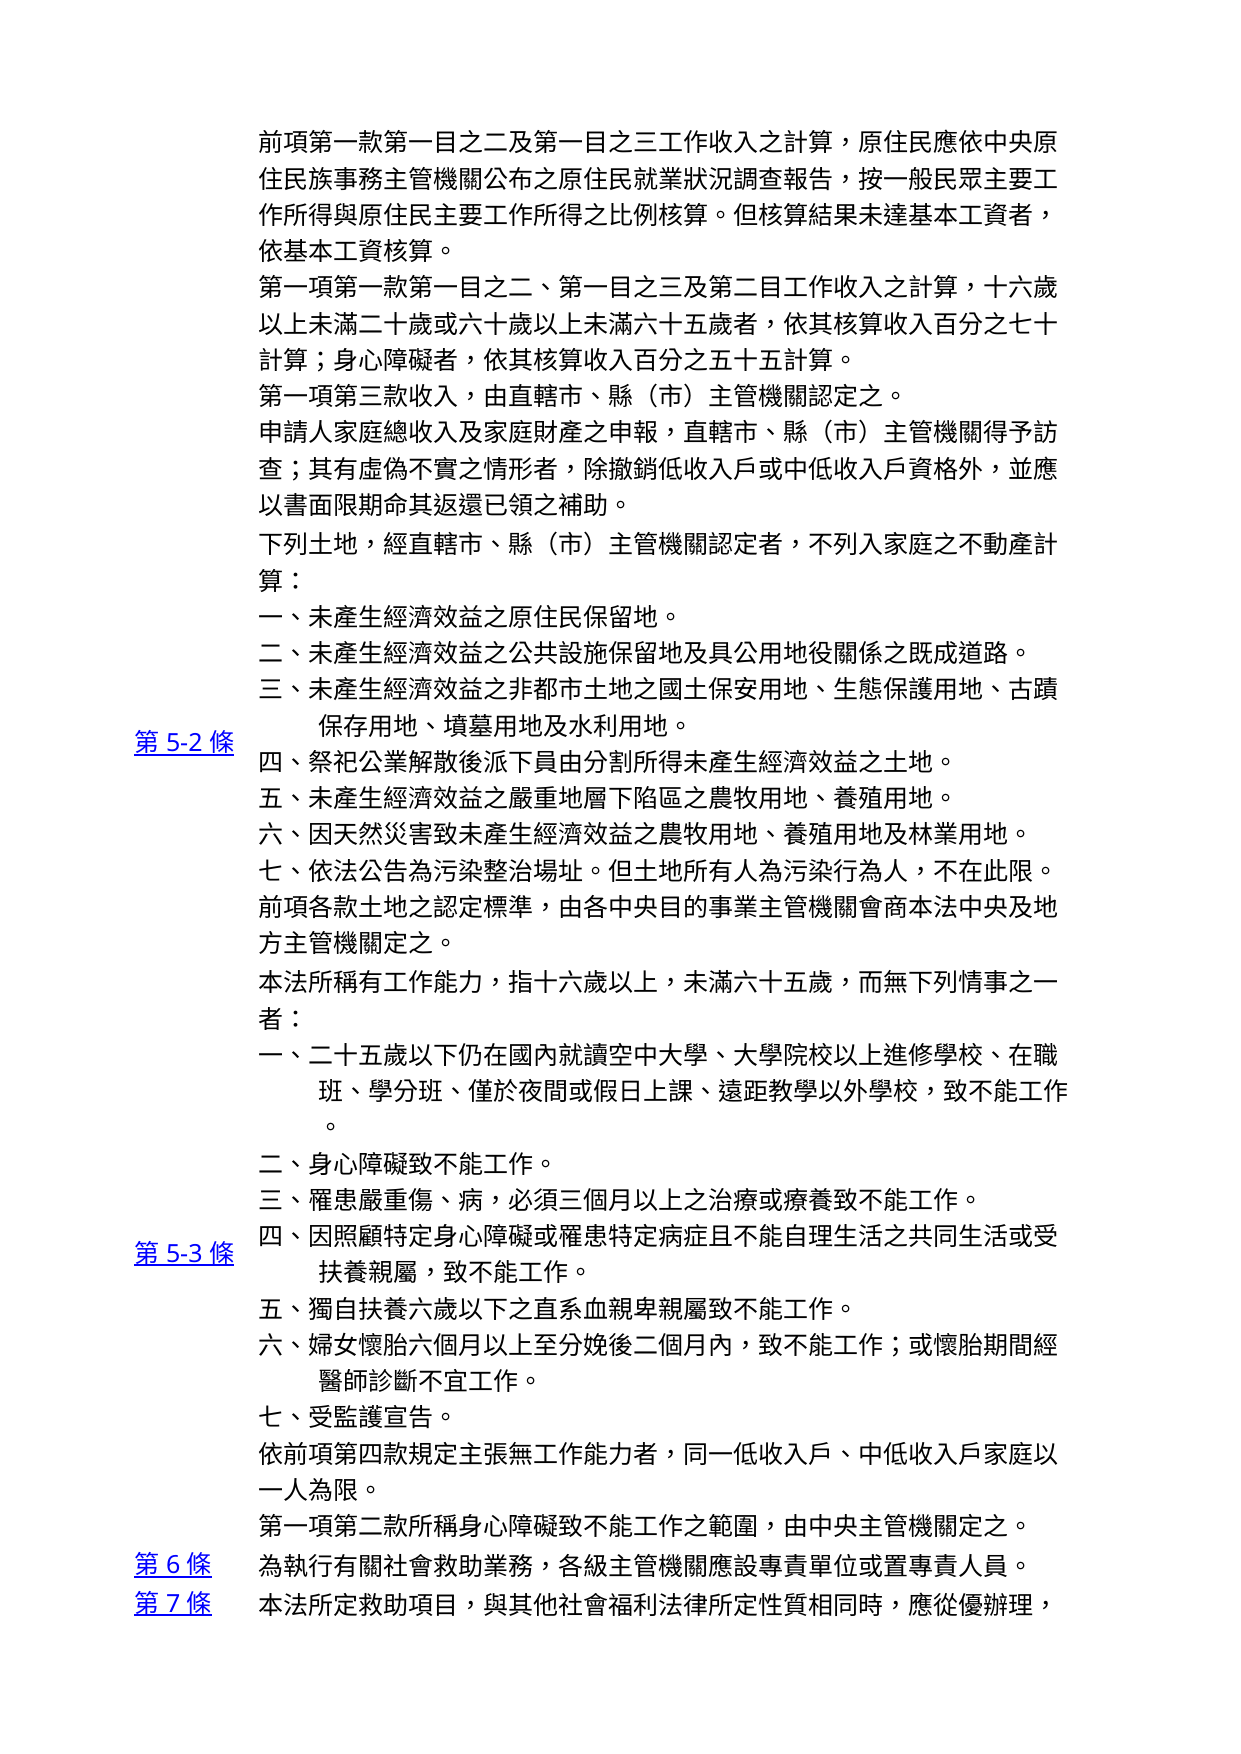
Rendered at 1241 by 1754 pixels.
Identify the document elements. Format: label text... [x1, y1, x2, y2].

table_cell 第 5-2 條 [133, 523, 253, 961]
table_cell 第 7 條 [133, 1584, 253, 1623]
table_cell [122, 120, 1065, 1625]
table_cell 第 5-3 條 [133, 961, 253, 1544]
table_cell 為執行有關社會救助業務，各級主管機關應設專責單位或置專責人員。 [257, 1544, 1065, 1584]
table_cell 本法所定救助項目，與其他社會福利法律所定性質相同時，應從優辦理， [257, 1584, 1065, 1623]
table_cell [133, 121, 253, 523]
table_cell 第四條第一項及第四條之一第一項第一款所稱家庭總收入，指下列各款之 總額： 一、工作收入，依下列規定計算： （一）已就業者，依序核算： 1.依全家人口當年度實際工作收入並提供薪資證明核算。無法提出 薪資證明者，依最近一年度之財稅資料所列工作收入核算。 2.最近一年度之財稅資料查無工作收入，且未能提出薪資證明者， 依臺灣地區職類別薪資調查報告各職類每人月平均經常性薪資核 算。 3.未列入臺灣地區職類別薪資調查報告各職類者，依中央勞工主管 機關公布之最近一次各業初任人員每月平均經常性薪資核算。 （二）有工作能力未就業者，依基本工資核算。但經公立就業服務機構認 定失業者或五十五歲以上經公立就業服務機構媒介工作三次以上未 媒合成功、參加政府主辦或委辦全日制職業訓練，其失業或參加職 業訓練期間得不計算工作收入，所領取之失業給付或職業訓練生活 津貼，仍應併入其他收入計算。 二、動產及不動產之收益。 三、其他收入：前二款以外非屬社會救助給付之收入。 前項第一款第一目之二及第一目之三工作收入之計算，原住民應依中央原 住民族事務主管機關公布之原住民就業狀況調查報告，按一般民眾主要工 作所得與原住民主要工作所得之比例核算。但核算結果未達基本工資者， 依基本工資核算。 第一項第一款第一目之二、第一目之三及第二目工作收入之計算，十六歲 以上未滿二十歲或六十歲以上未滿六十五歲者，依其核算收入百分之七十 計算；身心障礙者，依其核算收入百分之五十五計算。 第一項第三款收入，由直轄市、縣（市）主管機關認定之。 申請人家庭總收入及家庭財產之申報，直轄市、縣（市）主管機關得予訪 查；其有虛偽不實之情形者，除撤銷低收入戶或中低收入戶資格外，並應 以書面限期命其返還已領之補助。 [257, 121, 1065, 523]
table_cell 下列土地，經直轄市、縣（市）主管機關認定者，不列入家庭之不動產計 算： 一、未產生經濟效益之原住民保留地。 二、未產生經濟效益之公共設施保留地及具公用地役關係之既成道路。 三、未產生經濟效益之非都市土地之國土保安用地、生態保護用地、古蹟 保存用地、墳墓用地及水利用地。 四、祭祀公業解散後派下員由分割所得未產生經濟效益之土地。 五、未產生經濟效益之嚴重地層下陷區之農牧用地、養殖用地。 六、因天然災害致未產生經濟效益之農牧用地、養殖用地及林業用地。 七、依法公告為污染整治場址。但土地所有人為污染行為人，不在此限。 前項各款土地之認定標準，由各中央目的事業主管機關會商本法中央及地 方主管機關定之。 [257, 523, 1065, 961]
table_header [118, 118, 1069, 1626]
table_cell 第 6 條 [133, 1544, 253, 1584]
table_cell 本法所稱有工作能力，指十六歲以上，未滿六十五歲，而無下列情事之一 者： 一、二十五歲以下仍在國內就讀空中大學、大學院校以上進修學校、在職 班、學分班、僅於夜間或假日上課、遠距教學以外學校，致不能工作 。 二、身心障礙致不能工作。 三、罹患嚴重傷、病，必須三個月以上之治療或療養致不能工作。 四、因照顧特定身心障礙或罹患特定病症且不能自理生活之共同生活或受 扶養親屬，致不能工作。 五、獨自扶養六歲以下之直系血親卑親屬致不能工作。 六、婦女懷胎六個月以上至分娩後二個月內，致不能工作；或懷胎期間經 醫師診斷不宜工作。 七、受監護宣告。 依前項第四款規定主張無工作能力者，同一低收入戶、中低收入戶家庭以 一人為限。 第一項第二款所稱身心障礙致不能工作之範圍，由中央主管機關定之。 [257, 961, 1065, 1544]
table_header [1069, 118, 1122, 1626]
